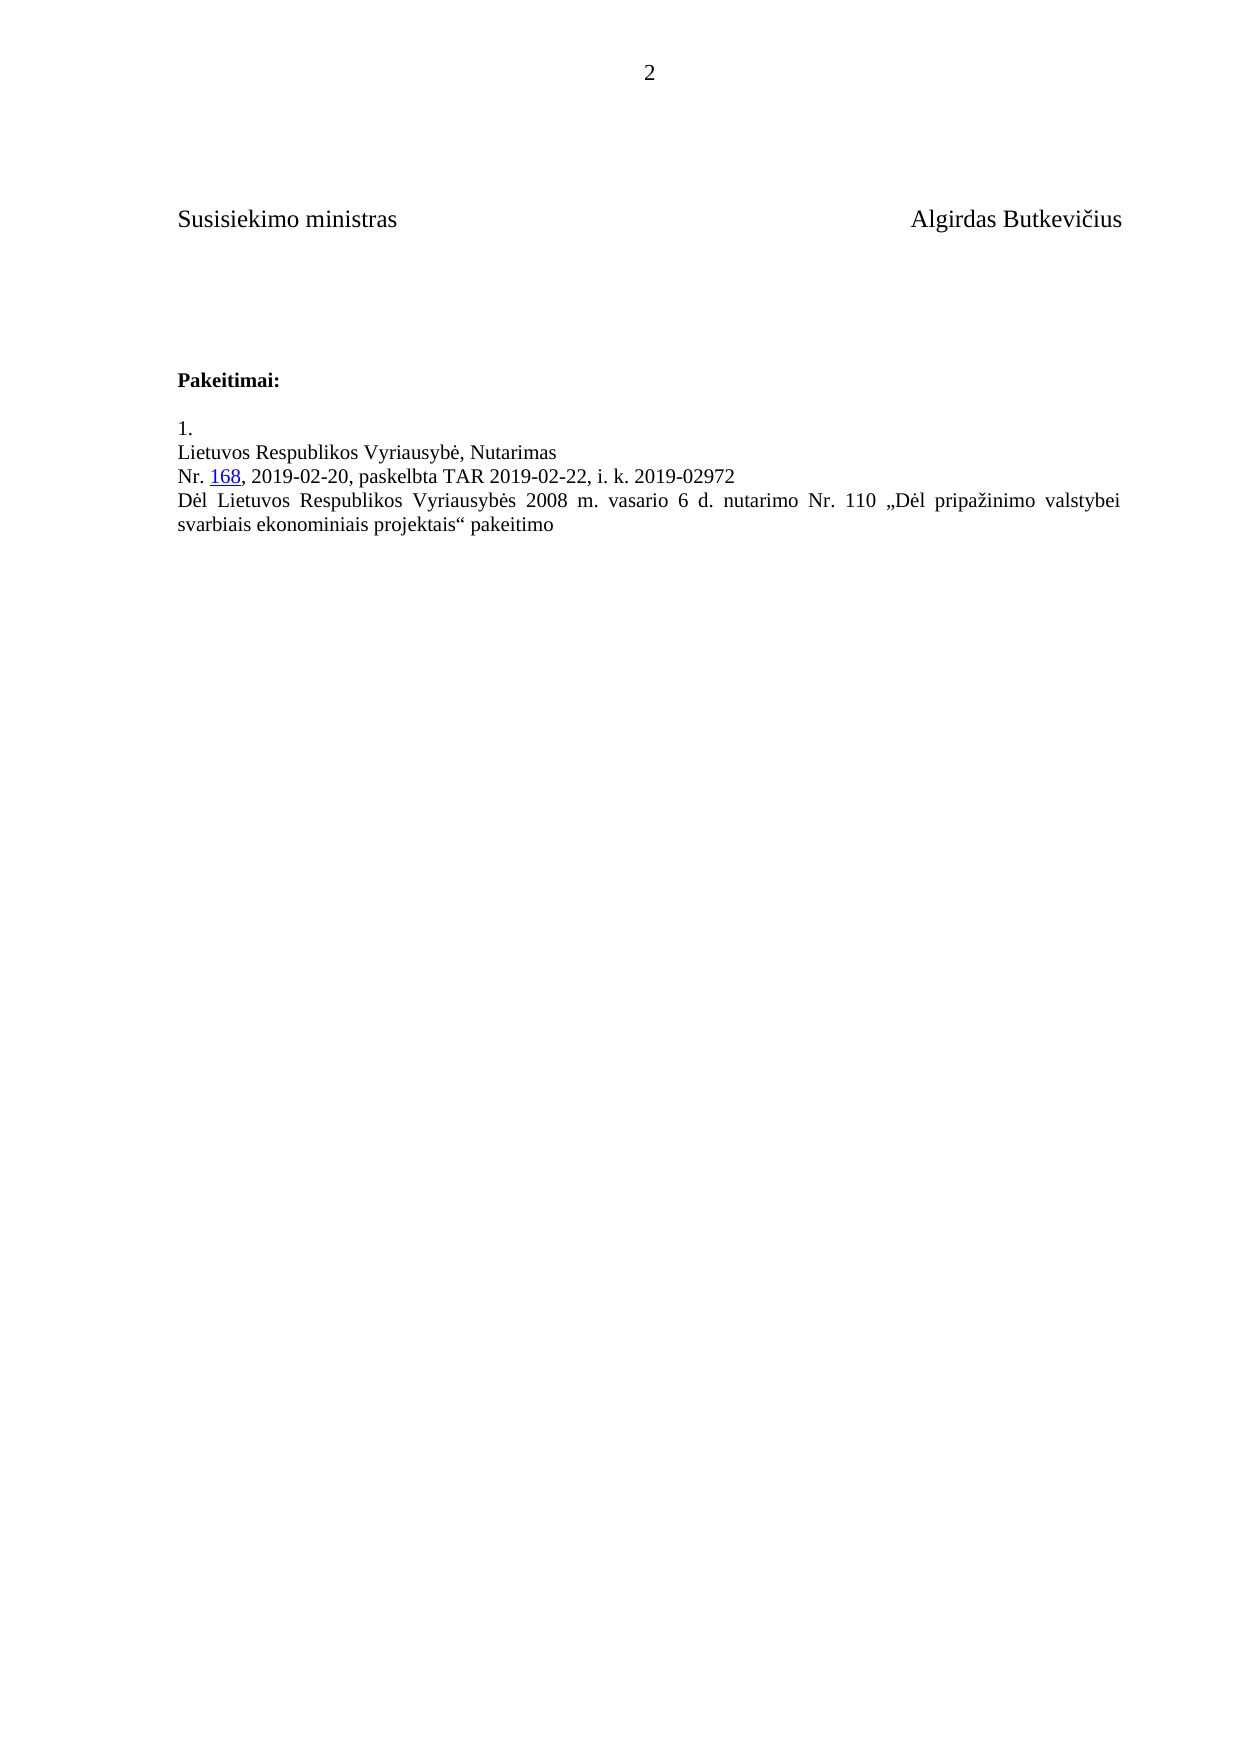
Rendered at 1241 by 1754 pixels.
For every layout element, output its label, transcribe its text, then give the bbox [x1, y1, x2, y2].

text Susisiekimo ministras Algirdas Butkevičius [177, 204, 1122, 233]
text 1. [177, 416, 1122, 440]
text Lietuvos Respublikos Vyriausybė, Nutarimas [177, 440, 1122, 464]
text Dėl Lietuvos Respublikos Vyriausybės 2008 m. vasario 6 d. nutarimo Nr. 110 „Dėl pripažinimo valstybei svarbiais ekonominiais projektais“ pakeitimo [177, 488, 1122, 536]
text Pakeitimai: [177, 367, 1122, 392]
text Nr. 168, 2019-02-20, paskelbta TAR 2019-02-22, i. k. 2019-02972 [177, 464, 1122, 488]
